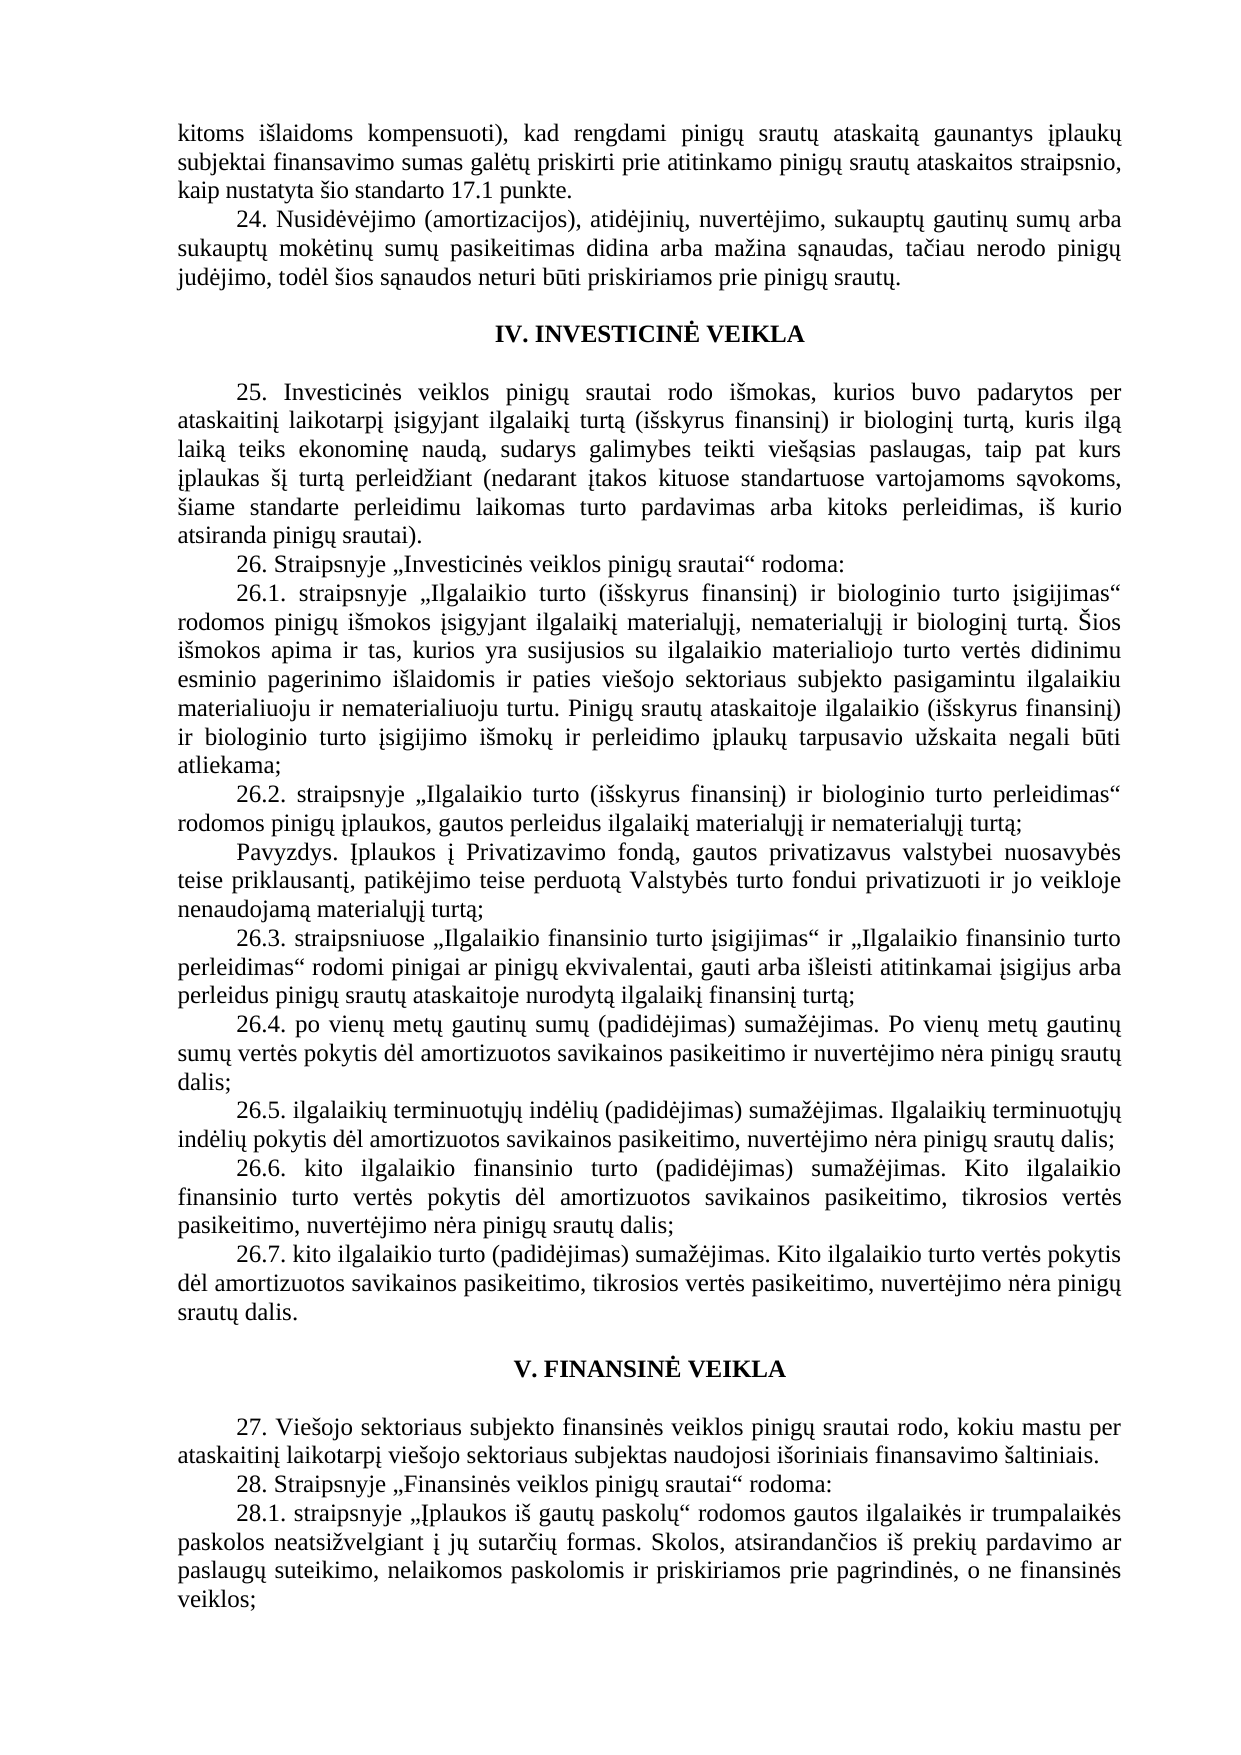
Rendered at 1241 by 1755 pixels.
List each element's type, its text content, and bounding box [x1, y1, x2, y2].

text 26.6. kito ilgalaikio finansinio turto (padidėjimas) sumažėjimas. Kito ilgalaikio finansinio turto vertės pokytis dėl amortizuotos savikainos pasikeitimo, tikrosios vertės pasikeitimo, nuvertėjimo nėra pinigų srautų dalis; [177, 1153, 1122, 1239]
text 28.1. straipsnyje „Įplaukos iš gautų paskolų“ rodomos gautos ilgalaikės ir trumpalaikės paskolos neatsižvelgiant į jų sutarčių formas. Skolos, atsirandančios iš prekių pardavimo ar paslaugų suteikimo, nelaikomos paskolomis ir priskiriamos prie pagrindinės, o ne finansinės veiklos; [177, 1498, 1122, 1613]
text 26.1. straipsnyje „Ilgalaikio turto (išskyrus finansinį) ir biologinio turto įsigijimas“ rodomos pinigų išmokos įsigyjant ilgalaikį materialųjį, nematerialųjį ir biologinį turtą. Šios išmokos apima ir tas, kurios yra susijusios su ilgalaikio materialiojo turto vertės didinimu esminio pagerinimo išlaidomis ir paties viešojo sektoriaus subjekto pasigamintu ilgalaikiu materialiuoju ir nematerialiuoju turtu. Pinigų srautų ataskaitoje ilgalaikio (išskyrus finansinį) ir biologinio turto įsigijimo išmokų ir perleidimo įplaukų tarpusavio užskaita negali būti atliekama; [177, 578, 1122, 779]
text 26.7. kito ilgalaikio turto (padidėjimas) sumažėjimas. Kito ilgalaikio turto vertės pokytis dėl amortizuotos savikainos pasikeitimo, tikrosios vertės pasikeitimo, nuvertėjimo nėra pinigų srautų dalis. [177, 1239, 1122, 1326]
text 24. Nusidėvėjimo (amortizacijos), atidėjinių, nuvertėjimo, sukauptų gautinų sumų arba sukauptų mokėtinų sumų pasikeitimas didina arba mažina sąnaudas, tačiau nerodo pinigų judėjimo, todėl šios sąnaudos neturi būti priskiriamos prie pinigų srautų. [177, 204, 1122, 291]
text 27. Viešojo sektoriaus subjekto finansinės veiklos pinigų srautai rodo, kokiu mastu per ataskaitinį laikotarpį viešojo sektoriaus subjektas naudojosi išoriniais finansavimo šaltiniais. [177, 1412, 1122, 1469]
text 26.4. po vienų metų gautinų sumų (padidėjimas) sumažėjimas. Po vienų metų gautinų sumų vertės pokytis dėl amortizuotos savikainos pasikeitimo ir nuvertėjimo nėra pinigų srautų dalis; [177, 1009, 1122, 1096]
text 26.2. straipsnyje „Ilgalaikio turto (išskyrus finansinį) ir biologinio turto perleidimas“ rodomos pinigų įplaukos, gautos perleidus ilgalaikį materialųjį ir nematerialųjį turtą; [177, 779, 1122, 837]
text kitoms išlaidoms kompensuoti), kad rengdami pinigų srautų ataskaitą gaunantys įplaukų subjektai finansavimo sumas galėtų priskirti prie atitinkamo pinigų srautų ataskaitos straipsnio, kaip nustatyta šio standarto 17.1 punkte. [177, 118, 1122, 204]
text V. FINANSINĖ VEIKLA [177, 1354, 1122, 1383]
text 28. Straipsnyje „Finansinės veiklos pinigų srautai“ rodoma: [177, 1469, 1122, 1498]
text IV. INVESTICINĖ VEIKLA [177, 319, 1122, 348]
text 26. Straipsnyje „Investicinės veiklos pinigų srautai“ rodoma: [177, 549, 1122, 578]
text Pavyzdys. Įplaukos į Privatizavimo fondą, gautos privatizavus valstybei nuosavybės teise priklausantį, patikėjimo teise perduotą Valstybės turto fondui privatizuoti ir jo veikloje nenaudojamą materialųjį turtą; [177, 837, 1122, 923]
text 26.5. ilgalaikių terminuotųjų indėlių (padidėjimas) sumažėjimas. Ilgalaikių terminuotųjų indėlių pokytis dėl amortizuotos savikainos pasikeitimo, nuvertėjimo nėra pinigų srautų dalis; [177, 1096, 1122, 1153]
text 26.3. straipsniuose „Ilgalaikio finansinio turto įsigijimas“ ir „Ilgalaikio finansinio turto perleidimas“ rodomi pinigai ar pinigų ekvivalentai, gauti arba išleisti atitinkamai įsigijus arba perleidus pinigų srautų ataskaitoje nurodytą ilgalaikį finansinį turtą; [177, 923, 1122, 1009]
text 25. Investicinės veiklos pinigų srautai rodo išmokas, kurios buvo padarytos per ataskaitinį laikotarpį įsigyjant ilgalaikį turtą (išskyrus finansinį) ir biologinį turtą, kuris ilgą laiką teiks ekonominę naudą, sudarys galimybes teikti viešąsias paslaugas, taip pat kurs įplaukas šį turtą perleidžiant (nedarant įtakos kituose standartuose vartojamoms sąvokoms, šiame standarte perleidimu laikomas turto pardavimas arba kitoks perleidimas, iš kurio atsiranda pinigų srautai). [177, 377, 1122, 549]
